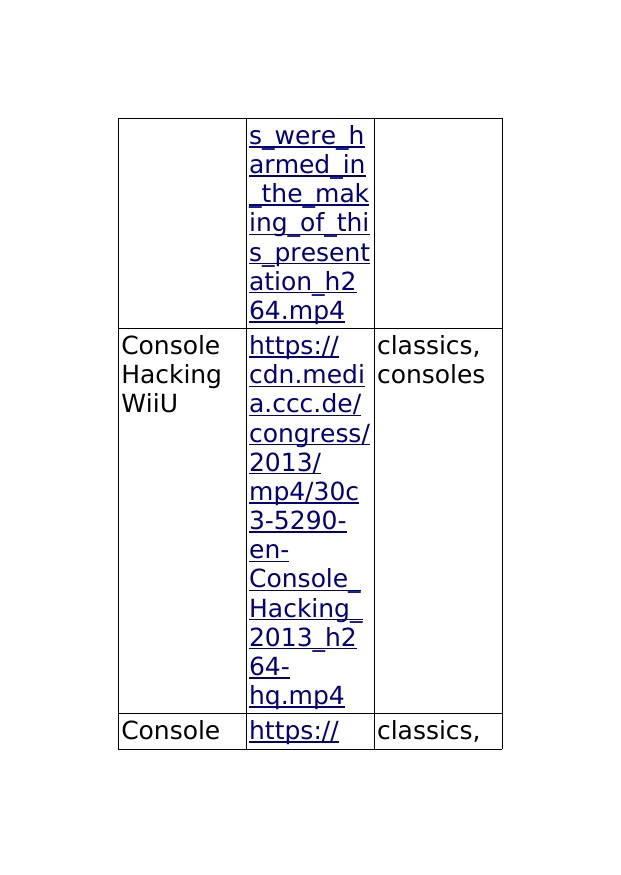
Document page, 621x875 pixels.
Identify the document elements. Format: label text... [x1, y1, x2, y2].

table_cell classics, consoles [375, 329, 502, 713]
table_cell [119, 119, 246, 328]
table_cell https://cdn.media.ccc.de/congress/2013/mp4/30c3-5290-en-Console_Hacking_2013_h264-hq.mp4 [247, 329, 374, 713]
table_cell [375, 119, 502, 328]
table_cell classics, [375, 714, 502, 748]
table_cell Console Hacking WiiU [119, 329, 246, 713]
table_cell https:// [247, 714, 374, 748]
table_cell Console [119, 714, 246, 748]
table_cell s_were_harmed_in_the_making_of_this_presentation_h264.mp4 [247, 119, 374, 328]
